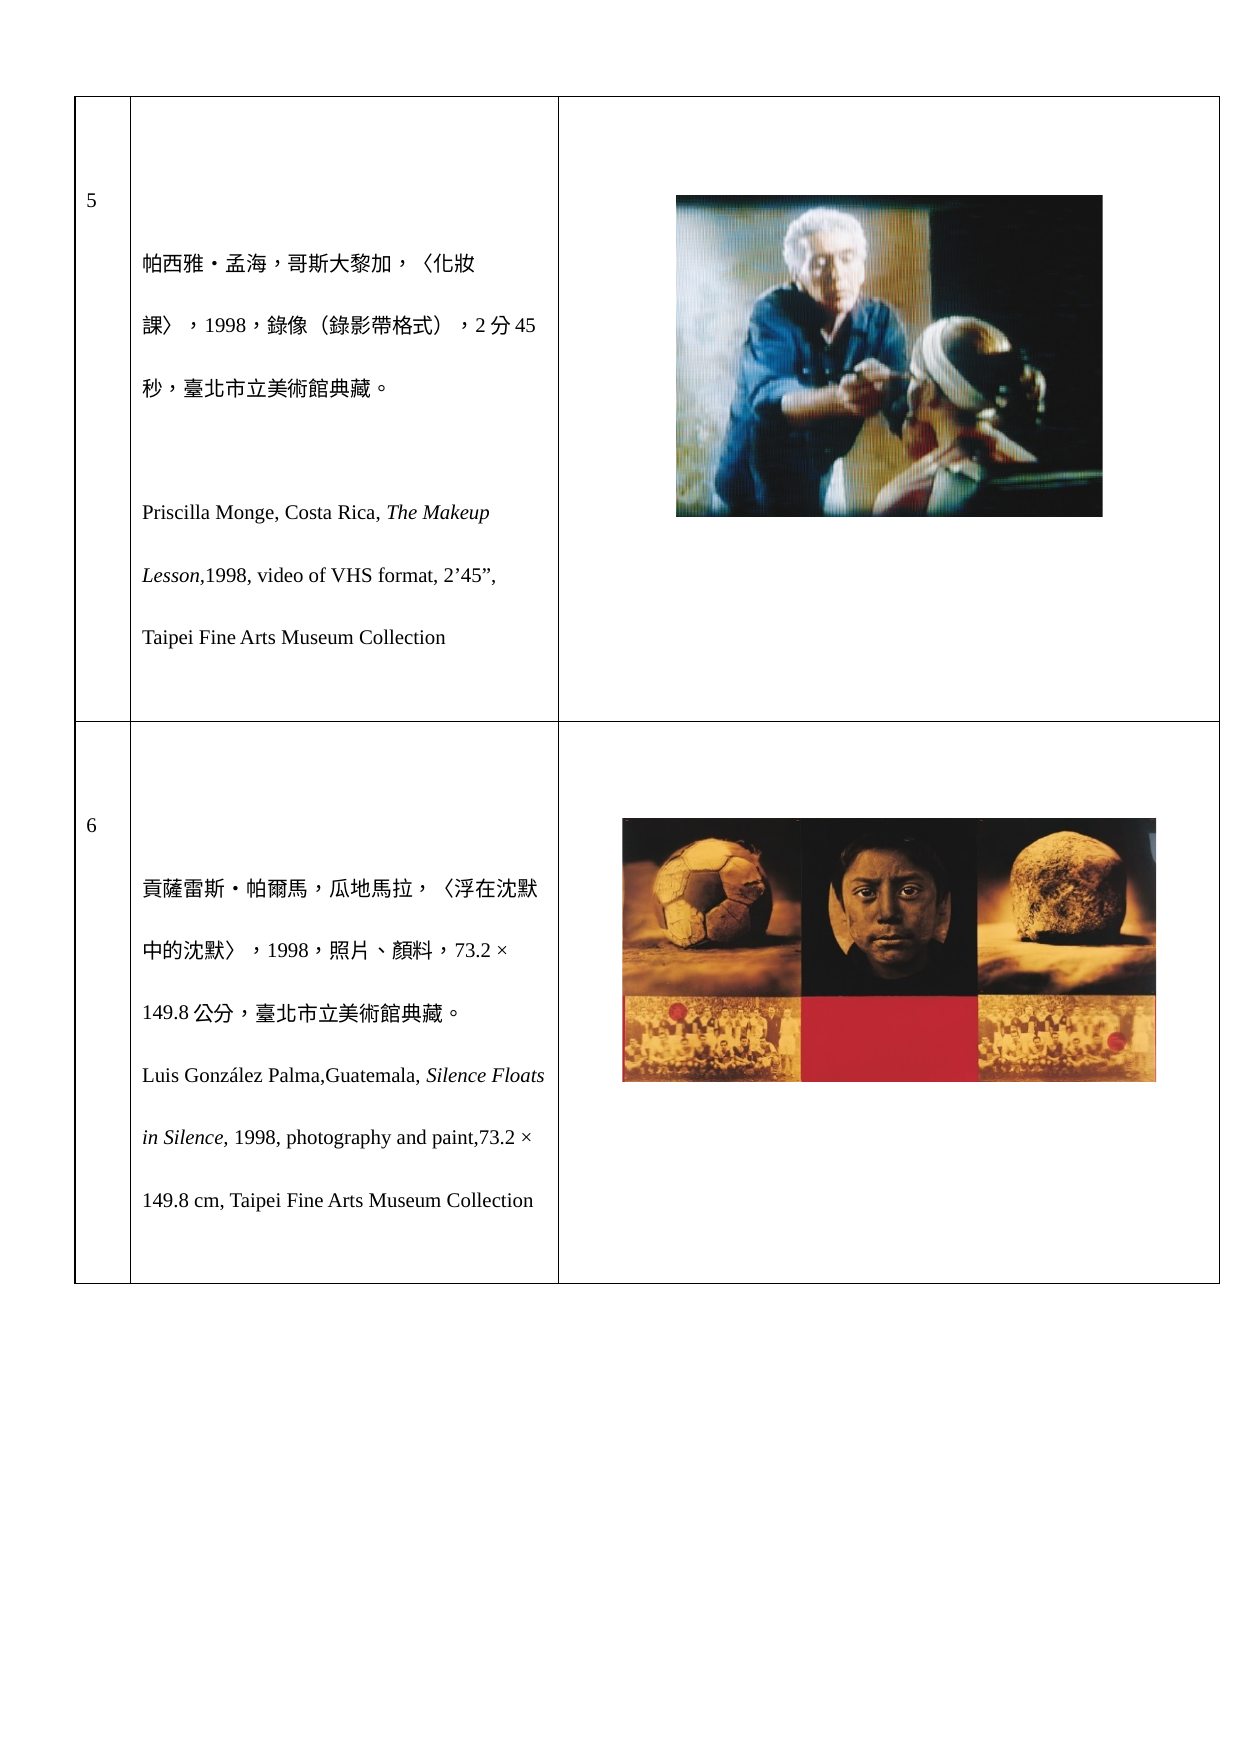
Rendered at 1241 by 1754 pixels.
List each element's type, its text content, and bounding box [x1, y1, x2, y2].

table_cell [559, 97, 1219, 721]
table_cell 帕西雅‧孟海，哥斯大黎加，〈化妝課〉，1998，錄像（錄影帶格式），2分45秒，臺北市立美術館典藏。 Priscilla Monge, Costa Rica, The Makeup Lesson,1998, video of VHS format, 2’45”, Taipei Fine Arts Museum Collection [131, 97, 558, 721]
table_cell 5 [76, 97, 130, 721]
table_cell 貢薩雷斯‧帕爾馬，瓜地馬拉，〈浮在沈默中的沈默〉，1998，照片、顏料，73.2 × 149.8公分，臺北市立美術館典藏。 Luis González Palma,Guatemala, Silence Floats in Silence, 1998, photography and paint,73.2 × 149.8 cm, Taipei Fine Arts Museum Collection [131, 722, 558, 1283]
table_cell [559, 722, 1219, 1283]
table_cell 6 [76, 722, 130, 1283]
